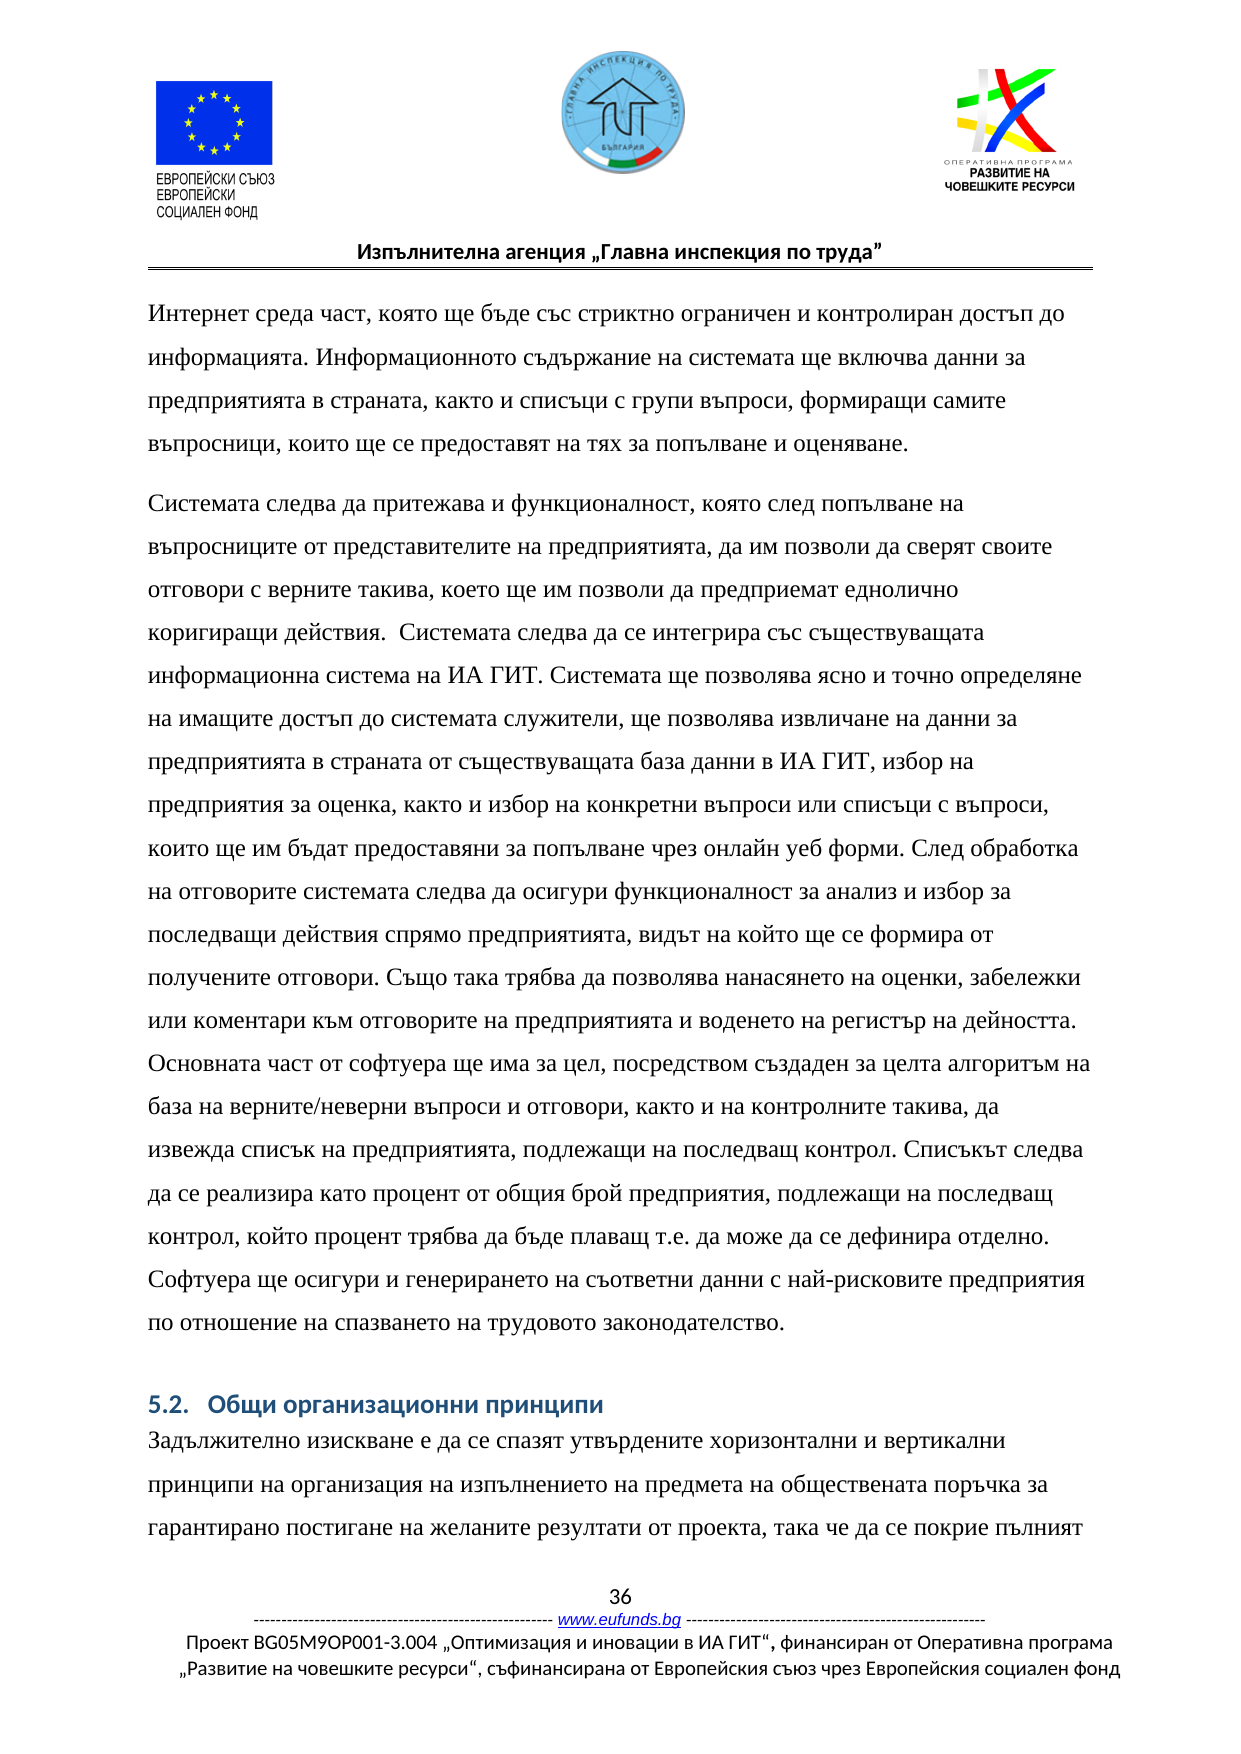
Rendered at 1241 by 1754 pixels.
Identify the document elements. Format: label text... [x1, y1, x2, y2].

subtitle Общи организационни принципи [148, 1388, 1093, 1421]
text Задължително изискване е да се спазят утвърдените хоризонтални и вертикални принципи на организация на изпълнението на предмета на обществената поръчка за гарантирано постигане на желаните резултати от проекта, така че да се покрие пълният [148, 1426, 1093, 1541]
text Интернет среда част, която ще бъде със стриктно ограничен и контролиран достъп до информацията. Информационното съдържание на системата ще включва данни за предприятията в страната, както и списъци с групи въпроси, формиращи самите въпросници, които ще се предоставят на тях за попълване и оценяване. [148, 298, 1093, 457]
text Системата следва да притежава и функционалност, която след попълване на въпросниците от представителите на предприятията, да им позволи да сверят своите отговори с верните такива, което ще им позволи да предприемат еднолично коригиращи действия. Системата следва да се интегрира със съществуващата информационна система на ИА ГИТ. Системата ще позволява ясно и точно определяне на имащите достъп до системата служители, ще позволява извличане на данни за предприятията в страната от съществуващата база данни в ИА ГИТ, избор на предприятия за оценка, както и избор на конкретни въпроси или списъци с въпроси, които ще им бъдат предоставяни за попълване чрез онлайн уеб форми. След обработка на отговорите системата следва да осигури функционалност за анализ и избор за последващи действия спрямо предприятията, видът на който ще се формира от получените отговори. Също така трябва да позволява нанасянето на оценки, забележки или коментари към отговорите на предприятията и воденето на регистър на дейността. Основната част от софтуера ще има за цел, посредством създаден за целта алгоритъм на база на верните/неверни въпроси и отговори, както и на контролните такива, да извежда списък на предприятията, подлежащи на последващ контрол. Списъкът следва да се реализира като процент от общия брой предприятия, подлежащи на последващ контрол, който процент трябва да бъде плаващ т.е. да може да се дефинира отделно. Софтуера ще осигури и генерирането на съответни данни с най-рисковите предприятия по отношение на спазването на трудовото законодателство. [148, 488, 1093, 1336]
